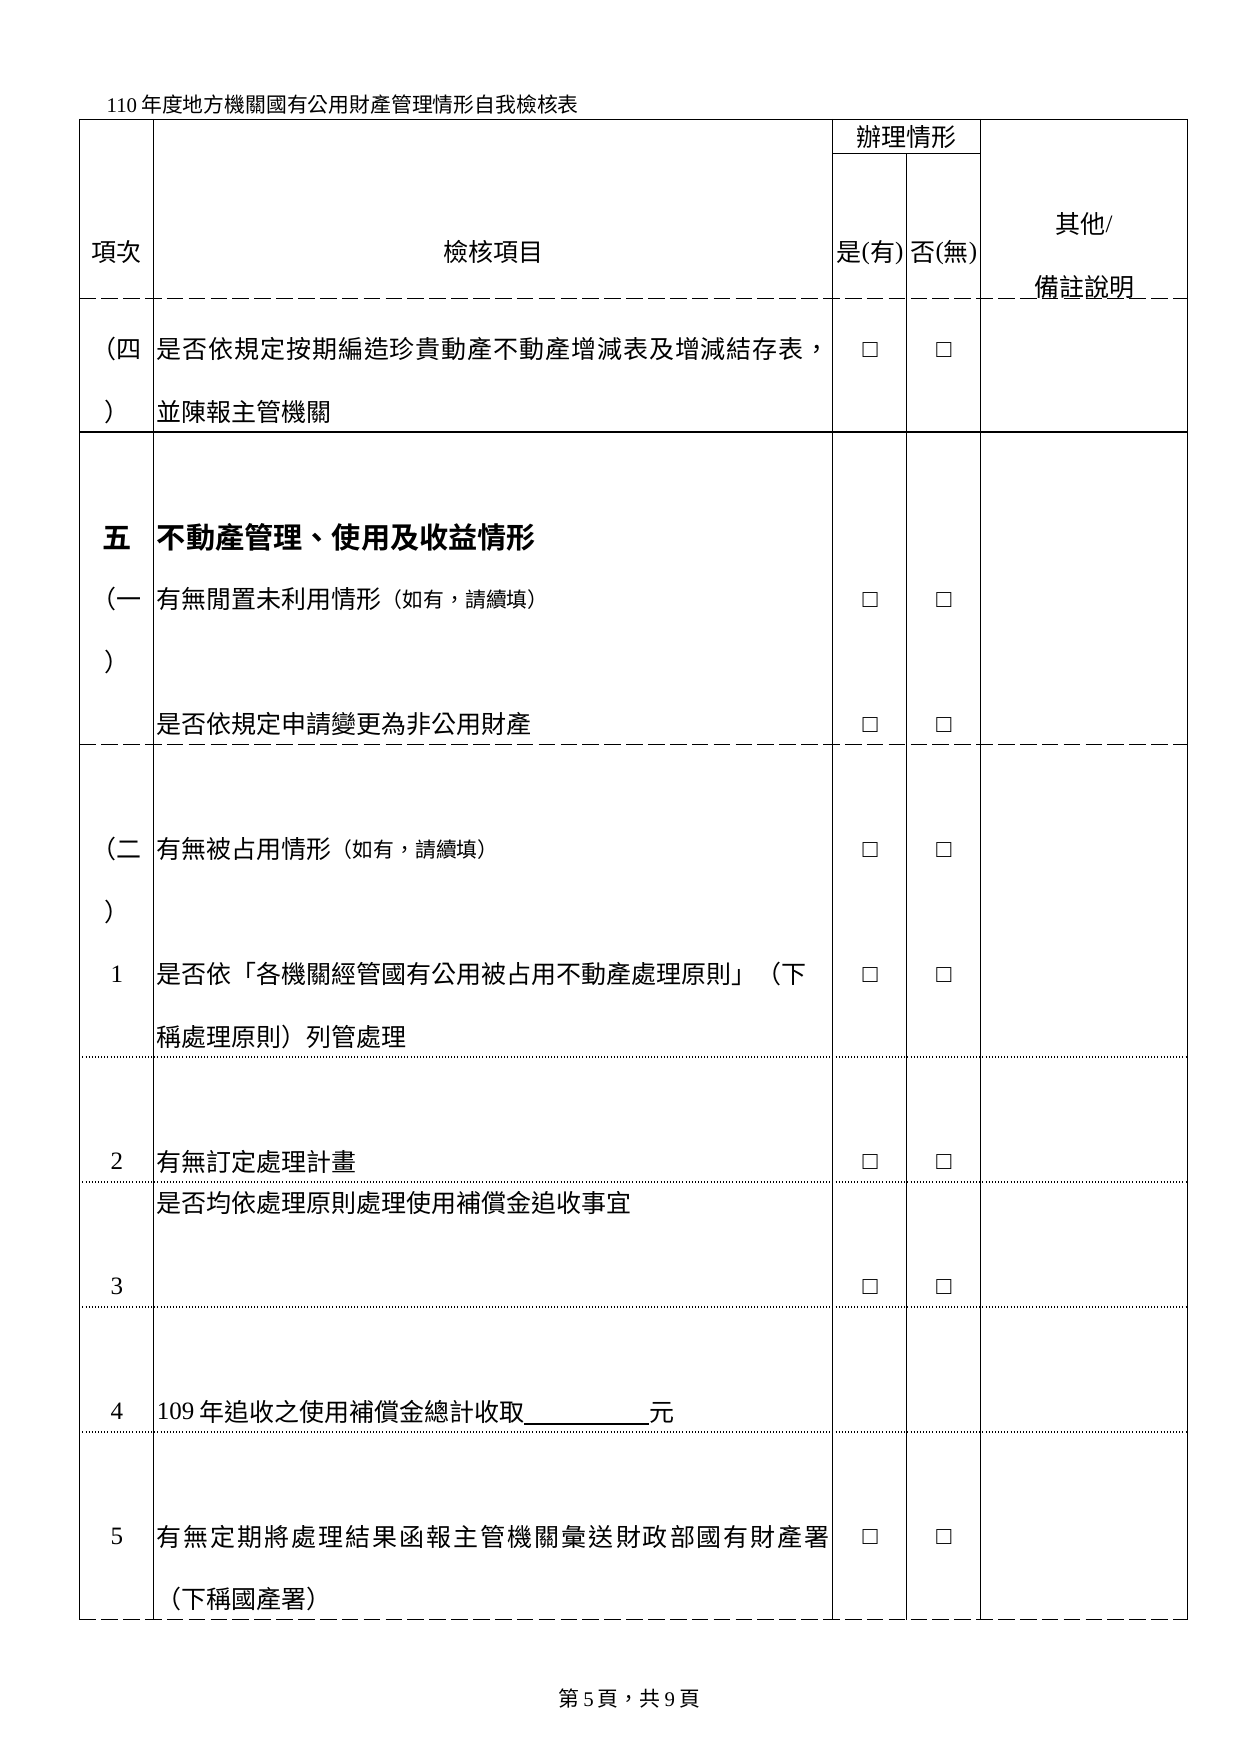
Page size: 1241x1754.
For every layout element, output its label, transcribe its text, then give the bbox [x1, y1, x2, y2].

table_cell □ [833, 1056, 906, 1181]
table_cell 3 [80, 1181, 153, 1306]
table_header 其他/ 備註說明 [981, 120, 1187, 298]
table_cell □ [833, 744, 906, 931]
table_cell 5 [80, 1431, 153, 1619]
table_cell □ [907, 1431, 980, 1619]
table_cell 是否均依處理原則處理使用補償金追收事宜 [154, 1181, 832, 1306]
table_cell [833, 1306, 906, 1431]
table_header 檢核項目 [154, 120, 832, 298]
table_cell （二） [80, 744, 153, 931]
table_cell 4 [80, 1306, 153, 1431]
table_cell [981, 298, 1187, 431]
table_cell [907, 1306, 980, 1431]
table_cell □ [907, 744, 980, 931]
table_header 項次 [80, 120, 153, 298]
table_cell 是(有) [833, 154, 906, 298]
table_cell □ [907, 298, 980, 431]
table_cell [981, 1181, 1187, 1306]
table_cell 109年追收之使用補償金總計收取 元 [154, 1306, 832, 1431]
table_cell □ [833, 1431, 906, 1619]
table_cell [981, 744, 1187, 931]
table_cell 有無被占用情形（如有，請續填） [154, 744, 832, 931]
table_cell 是否依規定申請變更為非公用財產 [154, 681, 832, 744]
table_cell [80, 681, 153, 744]
table_cell □ [907, 1181, 980, 1306]
table_cell [981, 556, 1187, 681]
table_cell 1 [80, 931, 153, 1056]
table_header 辦理情形 [833, 120, 980, 153]
table_cell 有無閒置未利用情形（如有，請續填） [154, 556, 832, 681]
table_cell [981, 1306, 1187, 1431]
table_cell [981, 433, 1187, 556]
table_cell [981, 1431, 1187, 1619]
table_cell [833, 433, 906, 556]
table_cell □ [907, 556, 980, 681]
table_cell 是否依規定按期編造珍貴動產不動產增減表及增減結存表，並陳報主管機關 [154, 298, 832, 431]
table_cell □ [833, 298, 906, 431]
table_cell 不動產管理、使用及收益情形 [154, 433, 832, 556]
table_cell 是否依「各機關經管國有公用被占用不動產處理原則」（下稱處理原則）列管處理 [154, 931, 832, 1056]
table_cell □ [833, 1181, 906, 1306]
table_cell [907, 433, 980, 556]
table_cell （一） [80, 556, 153, 681]
table_cell □ [907, 931, 980, 1056]
table_cell （四） [80, 298, 153, 431]
table_cell □ [833, 931, 906, 1056]
table_cell □ [833, 681, 906, 744]
table_cell 否(無) [907, 154, 980, 298]
table_cell 有無定期將處理結果函報主管機關彙送財政部國有財產署（下稱國產署） [154, 1431, 832, 1619]
table_cell [981, 1056, 1187, 1181]
table_cell 有無訂定處理計畫 [154, 1056, 832, 1181]
table_cell □ [907, 681, 980, 744]
table_cell □ [907, 1056, 980, 1181]
table_cell 五 [80, 433, 153, 556]
table_cell □ [833, 556, 906, 681]
table_cell [981, 681, 1187, 744]
table_cell 2 [80, 1056, 153, 1181]
table_cell [981, 931, 1187, 1056]
